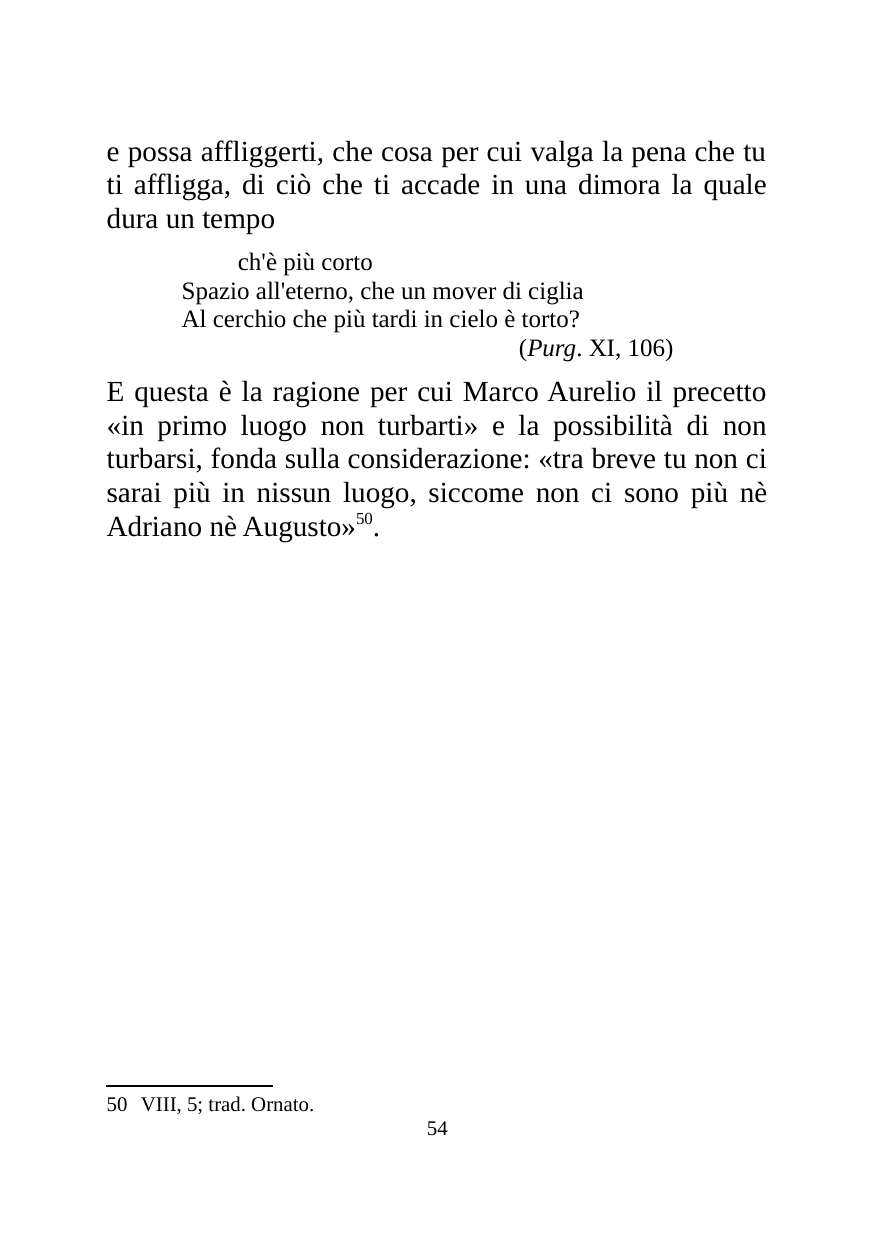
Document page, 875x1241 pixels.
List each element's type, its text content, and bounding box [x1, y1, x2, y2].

text VIII, 5; trad. Ornato. [106, 1092, 768, 1116]
text ch'è più corto Spazio all'eterno, che un mover di ciglia Al cerchio che più tardi in cielo è torto? [181, 247, 768, 333]
text (Purg. XI, 106) [106, 333, 768, 362]
text E questa è la ragione per cui Marco Aurelio il precetto «in primo luogo non turbarti» e la possibilità di non turbarsi, fonda sulla considerazione: «tra breve tu non ci sarai più in nissun luogo, siccome non ci sono più nè Adriano nè Augusto». [106, 374, 768, 542]
text e possa affliggerti, che cosa per cui valga la pena che tu ti affligga, di ciò che ti accade in una dimora la quale dura un tempo [106, 134, 768, 234]
